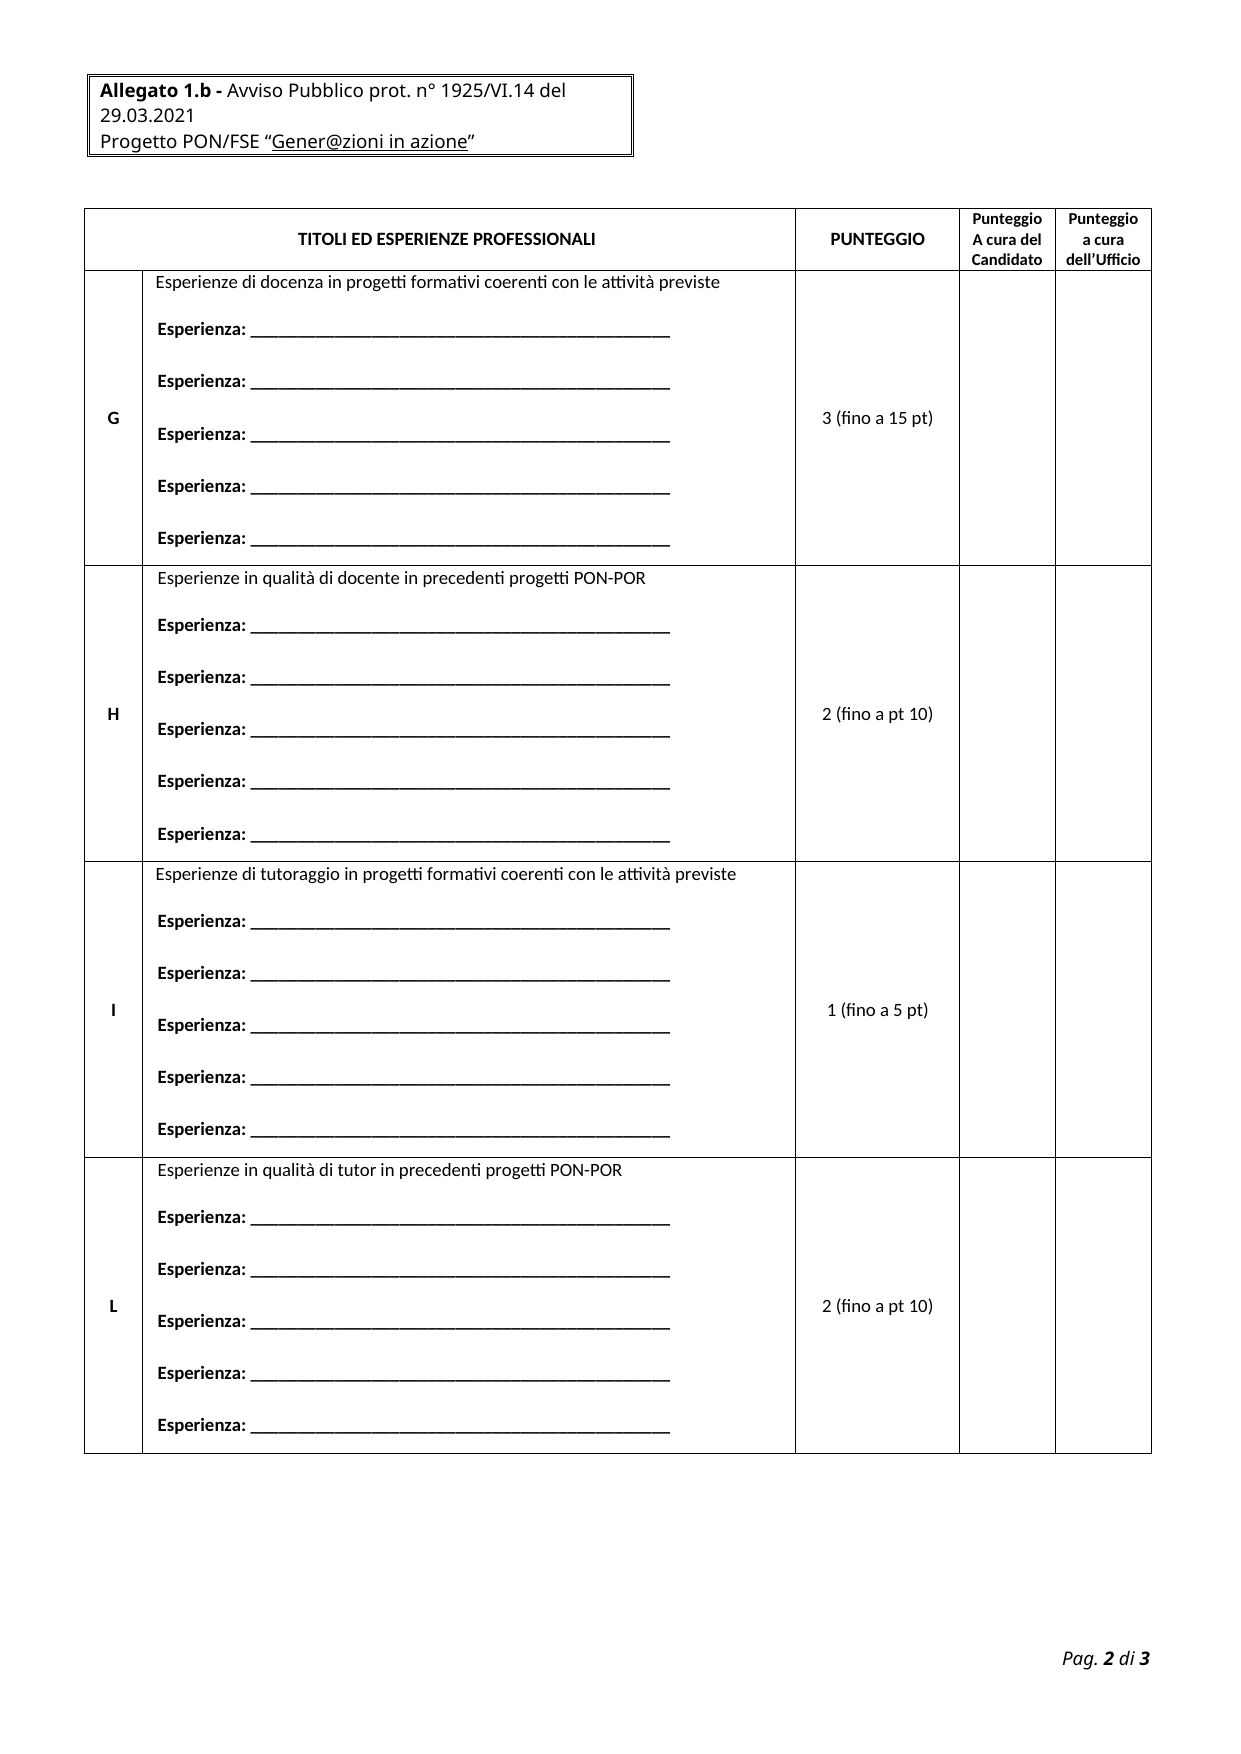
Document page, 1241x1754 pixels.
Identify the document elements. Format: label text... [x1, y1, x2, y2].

table_cell [960, 566, 1055, 861]
table_cell 1 (fino a 5 pt) [796, 862, 959, 1157]
table_cell I [85, 862, 142, 1157]
table_cell [1056, 271, 1151, 565]
table_cell Esperienze in qualità di docente in precedenti progetti PON-POR Esperienza: _____________________________________________ Esperienza: _____________________________________________ Esperienza: _____________________________________________ Esperienza: _____________________________________________ Esperienza: _____________________________________________ [143, 566, 795, 861]
table_cell [1056, 862, 1151, 1157]
table_cell Esperienze di docenza in progetti formativi coerenti con le attività previste Esperienza: _____________________________________________ Esperienza: _____________________________________________ Esperienza: _____________________________________________ Esperienza: _____________________________________________ Esperienza: _____________________________________________ [143, 271, 795, 565]
table_header Punteggio a cura dell’Ufficio [1056, 209, 1151, 269]
table_cell 3 (fino a 15 pt) [796, 271, 959, 565]
table_cell H [85, 566, 142, 861]
table_cell G [85, 271, 142, 565]
table_cell [960, 862, 1055, 1157]
table_cell Esperienze in qualità di tutor in precedenti progetti PON-POR Esperienza: _____________________________________________ Esperienza: _____________________________________________ Esperienza: _____________________________________________ Esperienza: _____________________________________________ Esperienza: _____________________________________________ [143, 1158, 795, 1453]
table_header Punteggio A cura del Candidato [960, 209, 1055, 269]
table_cell [960, 1158, 1055, 1453]
table_header TITOLI ED ESPERIENZE PROFESSIONALI [85, 209, 795, 269]
table_cell 2 (fino a pt 10) [796, 1158, 959, 1453]
table_cell 2 (fino a pt 10) [796, 566, 959, 861]
table_cell [1056, 566, 1151, 861]
table_cell Esperienze di tutoraggio in progetti formativi coerenti con le attività previste Esperienza: _____________________________________________ Esperienza: _____________________________________________ Esperienza: _____________________________________________ Esperienza: _____________________________________________ Esperienza: _____________________________________________ [143, 862, 795, 1157]
table_cell [1056, 1158, 1151, 1453]
table_cell [960, 271, 1055, 565]
table_header PUNTEGGIO [796, 209, 959, 269]
table_cell L [85, 1158, 142, 1453]
